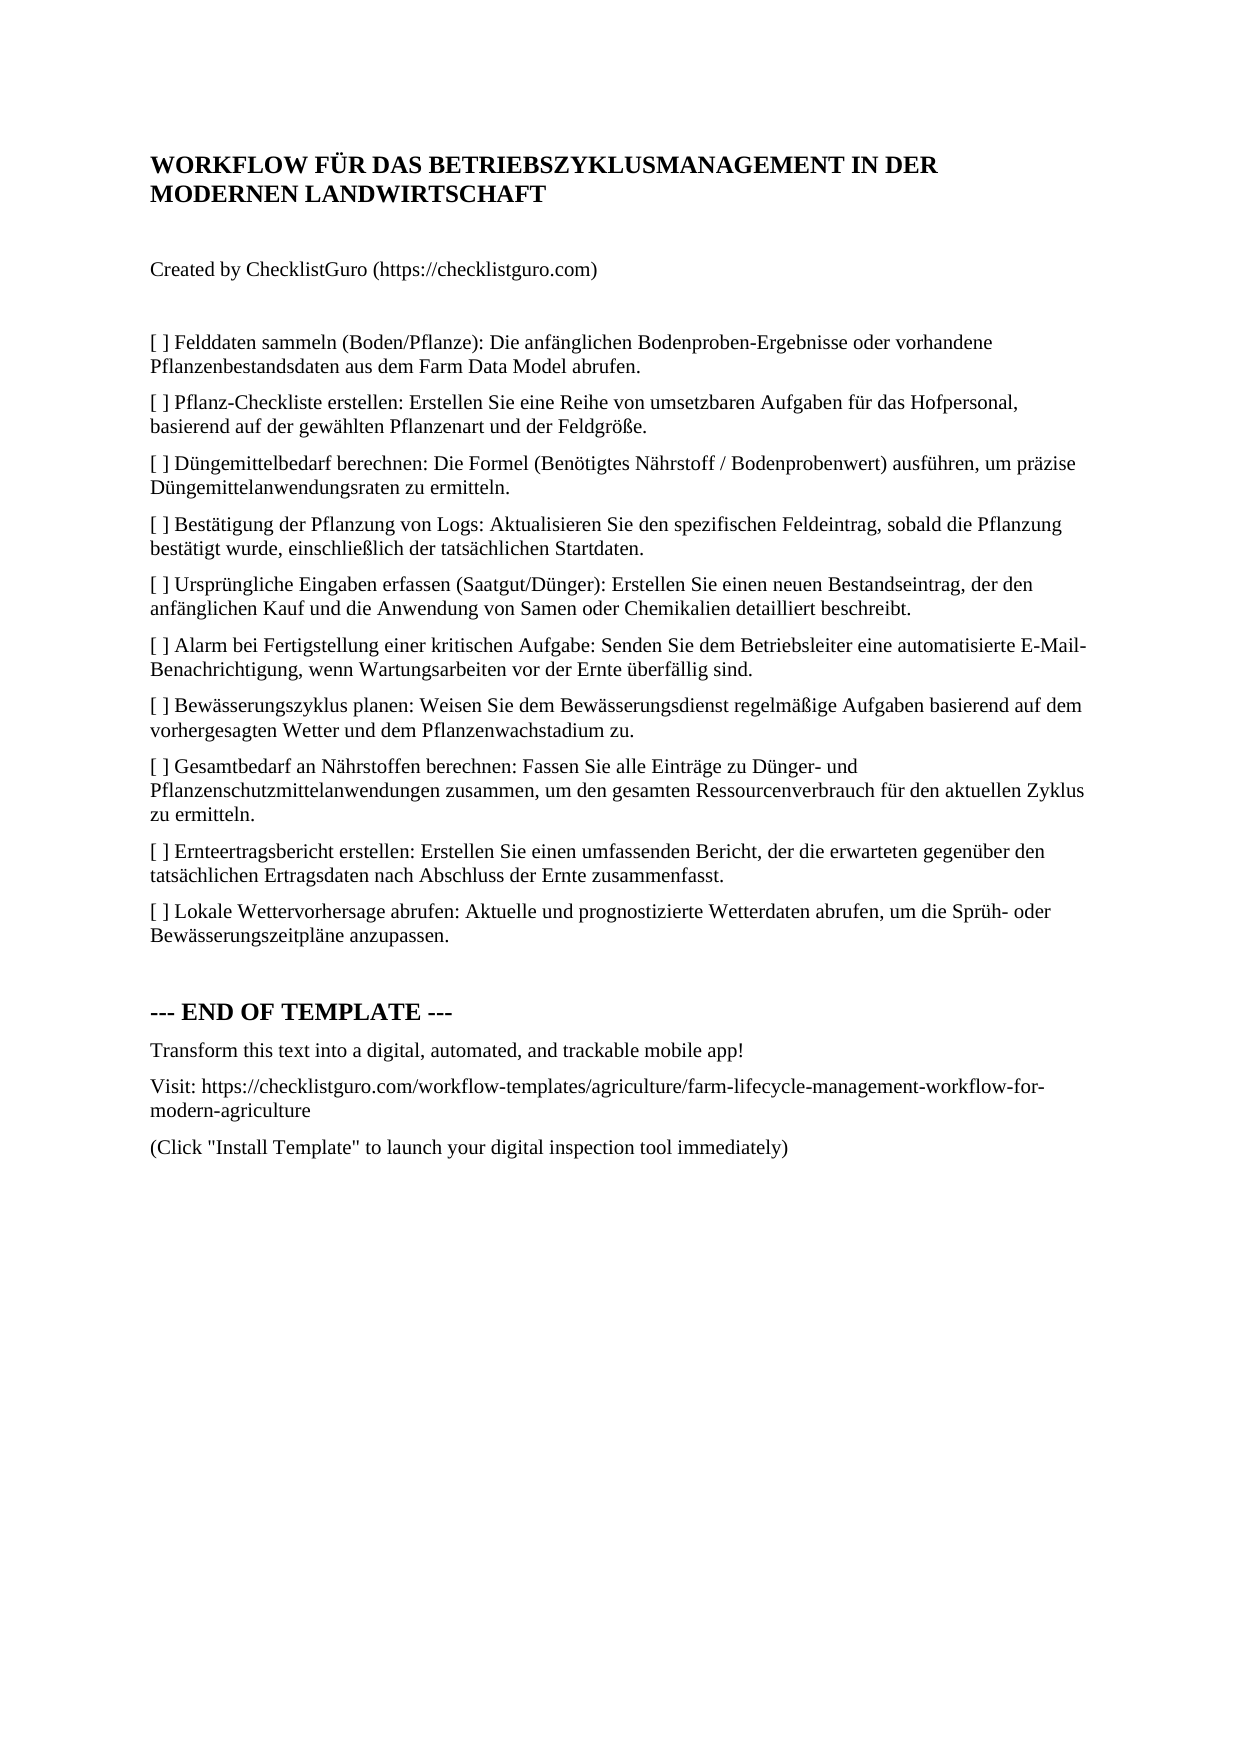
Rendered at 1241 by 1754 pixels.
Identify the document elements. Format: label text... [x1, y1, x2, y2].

text [ ] Ernteertragsbericht erstellen: Erstellen Sie einen umfassenden Bericht, der die erwarteten gegenüber den tatsächlichen Ertragsdaten nach Abschluss der Ernte zusammenfasst. [150, 839, 1090, 887]
text [ ] Bewässerungszyklus planen: Weisen Sie dem Bewässerungsdienst regelmäßige Aufgaben basierend auf dem vorhergesagten Wetter und dem Pflanzenwachstadium zu. [150, 693, 1090, 742]
text Transform this text into a digital, automated, and trackable mobile app! [150, 1038, 1090, 1062]
text [ ] Bestätigung der Pflanzung von Logs: Aktualisieren Sie den spezifischen Feldeintrag, sobald die Pflanzung bestätigt wurde, einschließlich der tatsächlichen Startdaten. [150, 512, 1090, 560]
text Created by ChecklistGuro (https://checklistguro.com) [150, 257, 1090, 281]
text [ ] Lokale Wettervorhersage abrufen: Aktuelle und prognostizierte Wetterdaten abrufen, um die Sprüh- oder Bewässerungszeitpläne anzupassen. [150, 899, 1090, 947]
text [ ] Felddaten sammeln (Boden/Pflanze): Die anfänglichen Bodenproben-Ergebnisse oder vorhandene Pflanzenbestandsdaten aus dem Farm Data Model abrufen. [150, 330, 1090, 378]
text [ ] Pflanz-Checkliste erstellen: Erstellen Sie eine Reihe von umsetzbaren Aufgaben für das Hofpersonal, basierend auf der gewählten Pflanzenart und der Feldgröße. [150, 390, 1090, 438]
text WORKFLOW FÜR DAS BETRIEBSZYKLUSMANAGEMENT IN DER MODERNEN LANDWIRTSCHAFT [150, 150, 1090, 207]
text (Click "Install Template" to launch your digital inspection tool immediately) [150, 1135, 1090, 1159]
text [ ] Düngemittelbedarf berechnen: Die Formel (Benötigtes Nährstoff / Bodenprobenwert) ausführen, um präzise Düngemittelanwendungsraten zu ermitteln. [150, 451, 1090, 499]
text Visit: https://checklistguro.com/workflow-templates/agriculture/farm-lifecycle-management-workflow-for-modern-agriculture [150, 1074, 1090, 1122]
text [ ] Ursprüngliche Eingaben erfassen (Saatgut/Dünger): Erstellen Sie einen neuen Bestandseintrag, der den anfänglichen Kauf und die Anwendung von Samen oder Chemikalien detailliert beschreibt. [150, 572, 1090, 620]
text [ ] Gesamtbedarf an Nährstoffen berechnen: Fassen Sie alle Einträge zu Dünger- und Pflanzenschutzmittelanwendungen zusammen, um den gesamten Ressourcenverbrauch für den aktuellen Zyklus zu ermitteln. [150, 754, 1090, 826]
text --- END OF TEMPLATE --- [150, 997, 1090, 1025]
text [ ] Alarm bei Fertigstellung einer kritischen Aufgabe: Senden Sie dem Betriebsleiter eine automatisierte E-Mail-Benachrichtigung, wenn Wartungsarbeiten vor der Ernte überfällig sind. [150, 633, 1090, 681]
